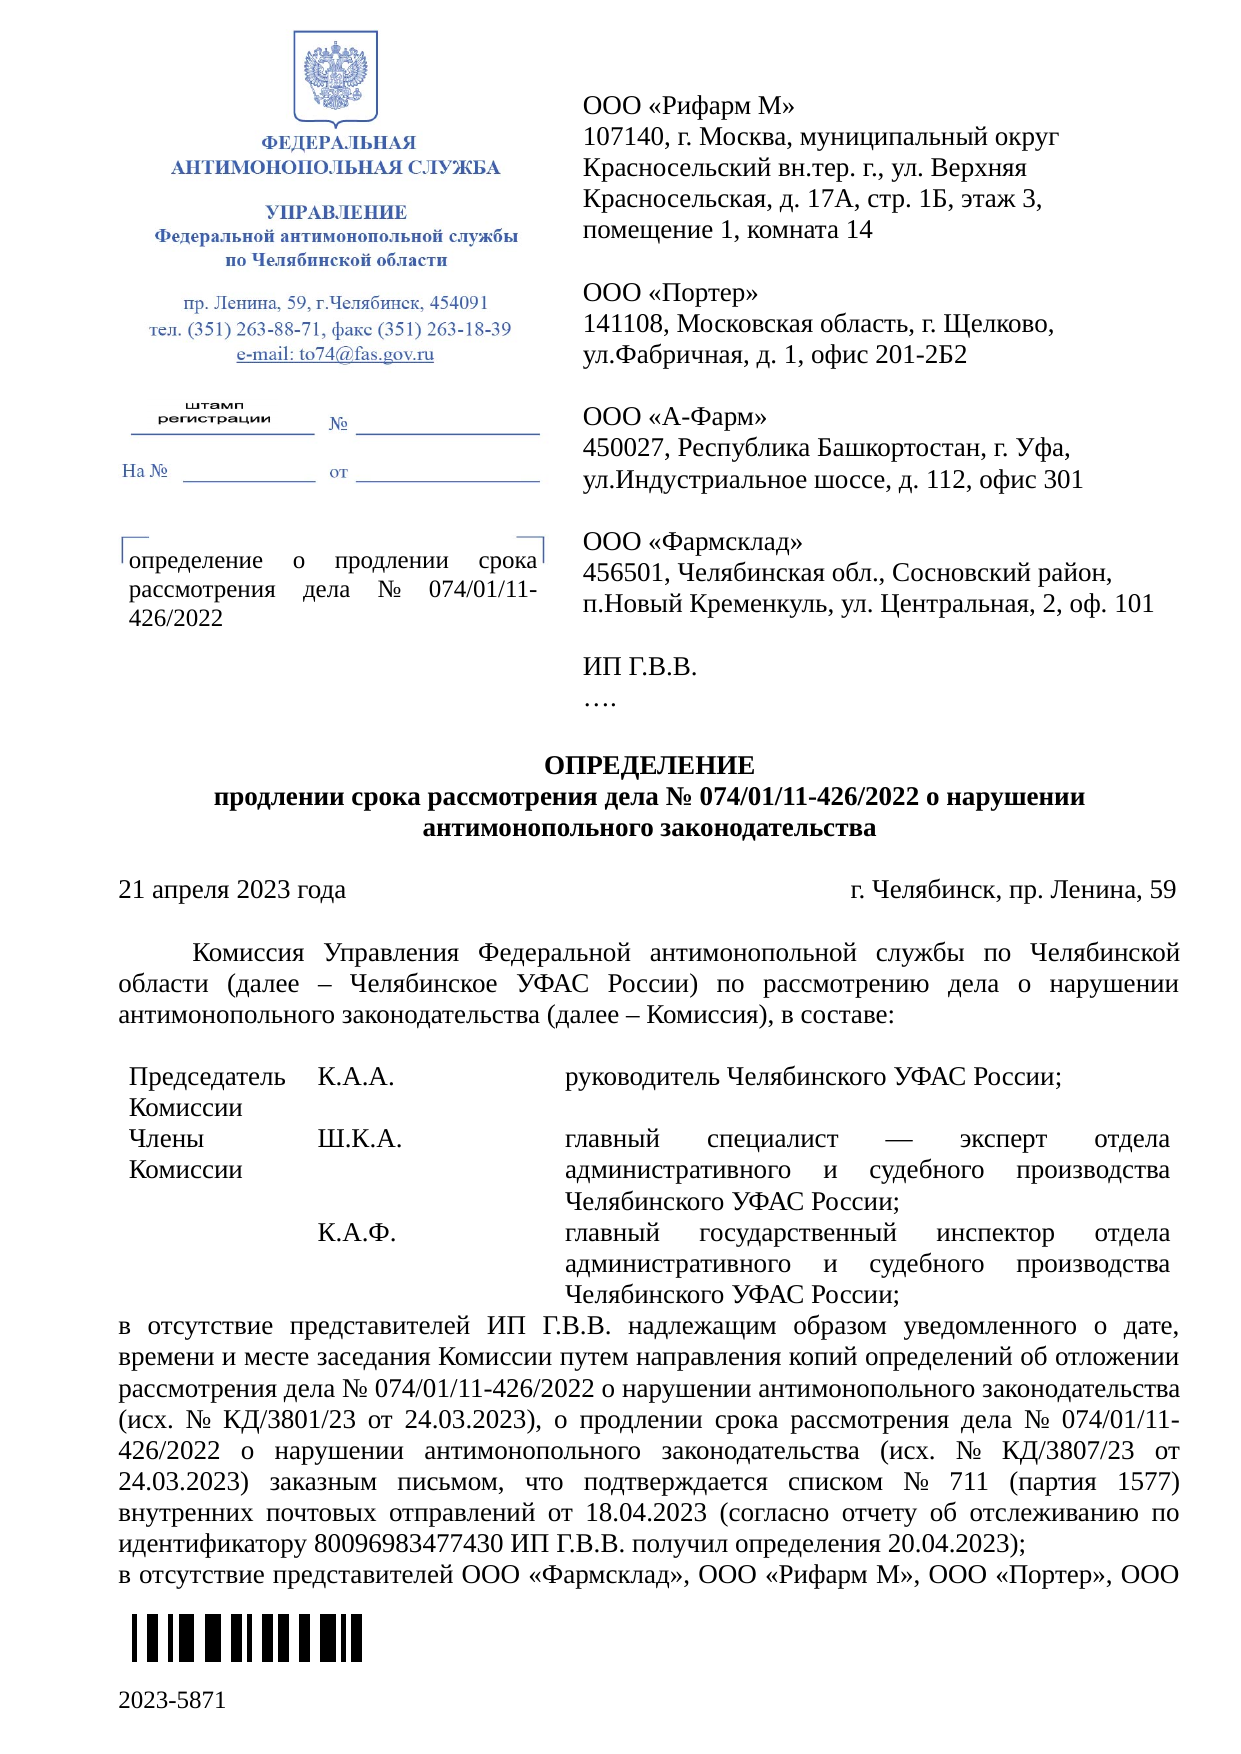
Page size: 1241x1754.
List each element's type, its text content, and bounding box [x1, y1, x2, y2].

text продлении срока рассмотрения дела № 074/01/11-426/2022 о нарушении антимонопольного законодательства [118, 780, 1181, 842]
table_header К.А.А. [306, 1060, 553, 1122]
text определение о продлении срока рассмотрения дела № 074/01/11-426/2022 [129, 545, 537, 632]
table_cell К.А.Ф. [306, 1216, 553, 1309]
picture [118, 1614, 367, 1662]
table_cell Члены Комиссии [117, 1123, 306, 1216]
text в отсутствие представителей ООО «Фармсклад», ООО «Рифарм М», ООО «Портер», ООО [118, 1558, 1181, 1590]
table_cell Ш.К.А. [306, 1123, 553, 1216]
picture [118, 29, 550, 567]
table_cell главный государственный инспектор отдела административного и судебного производства Челябинского УФАС России; [554, 1216, 1182, 1309]
table_cell главный специалист — эксперт отдела административного и судебного производства Челябинского УФАС России; [554, 1123, 1182, 1216]
table_header ООО «Рифарм М» 107140, г. Москва, муниципальный округ Красносельский вн.тер. г., ул. Верхняя Красносельская, д. 17А, стр. 1Б, этаж 3, помещение 1, комната 14 ООО «Портер» 141108, Московская область, г. Щелково, ул.Фабричная, д. 1, офис 201-2Б2 ООО «А-Фарм» 450027, Республика Башкортостан, г. Уфа, ул.Индустриальное шоссе, д. 112, офис 301 ООО «Фармсклад» 456501, Челябинская обл., Сосновский район, п.Новый Кременкуль, ул. Центральная, 2, оф. 101 ИП Г.В.В. …. [577, 83, 1181, 718]
text ОПРЕДЕЛЕНИЕ [118, 749, 1181, 780]
text в отсутствие представителей ИП Г.В.В. надлежащим образом уведомленного о дате, времени и месте заседания Комиссии путем направления копий определений об отложении рассмотрения дела № 074/01/11-426/2022 о нарушении антимонопольного законодательства (исх. № КД/3801/23 от 24.03.2023), о продлении срока рассмотрения дела № 074/01/11-426/2022 о нарушении антимонопольного законодательства (исх. № КД/3807/23 от 24.03.2023) заказным письмом, что подтверждается списком № 711 (партия 1577) внутренних почтовых отправлений от 18.04.2023 (согласно отчету об отслеживанию по идентификатору 80096983477430 ИП Г.В.В. получил определения 20.04.2023); [118, 1309, 1181, 1558]
table_header Председатель Комиссии [117, 1060, 306, 1122]
table_header руководитель Челябинского УФАС России; [554, 1060, 1182, 1122]
text 21 апреля 2023 года г. Челябинск, пр. Ленина, 59 [118, 873, 1181, 904]
table_cell [117, 1216, 306, 1309]
text Комиссия Управления Федеральной антимонопольной службы по Челябинской области (далее – Челябинское УФАС России) по рассмотрению дела о нарушении антимонопольного законодательства (далее – Комиссия), в составе: [118, 936, 1181, 1029]
